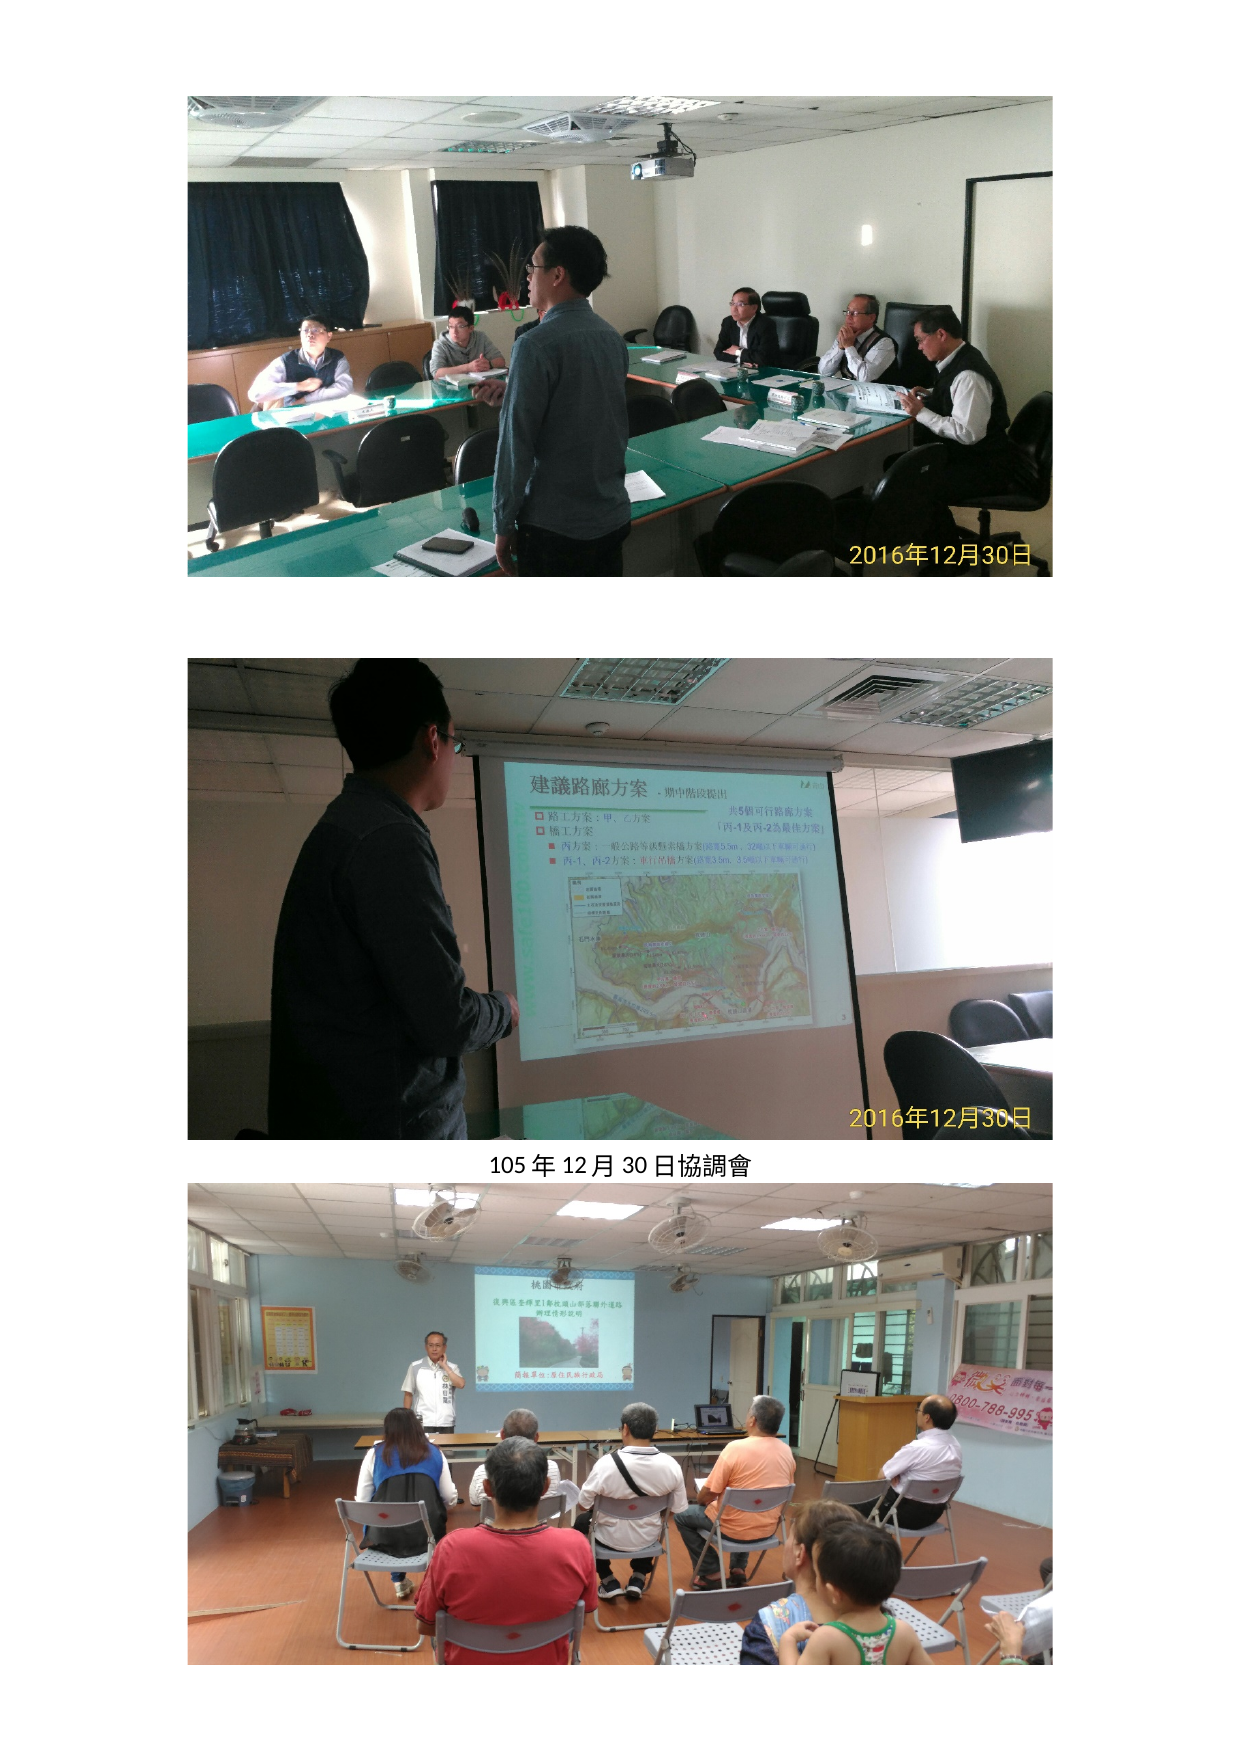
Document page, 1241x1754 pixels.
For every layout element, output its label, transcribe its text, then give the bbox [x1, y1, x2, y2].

picture [187, 1183, 1053, 1665]
picture [187, 96, 1053, 577]
picture [187, 658, 1053, 1140]
text 105年12月30日協調會 [118, 1139, 1122, 1177]
